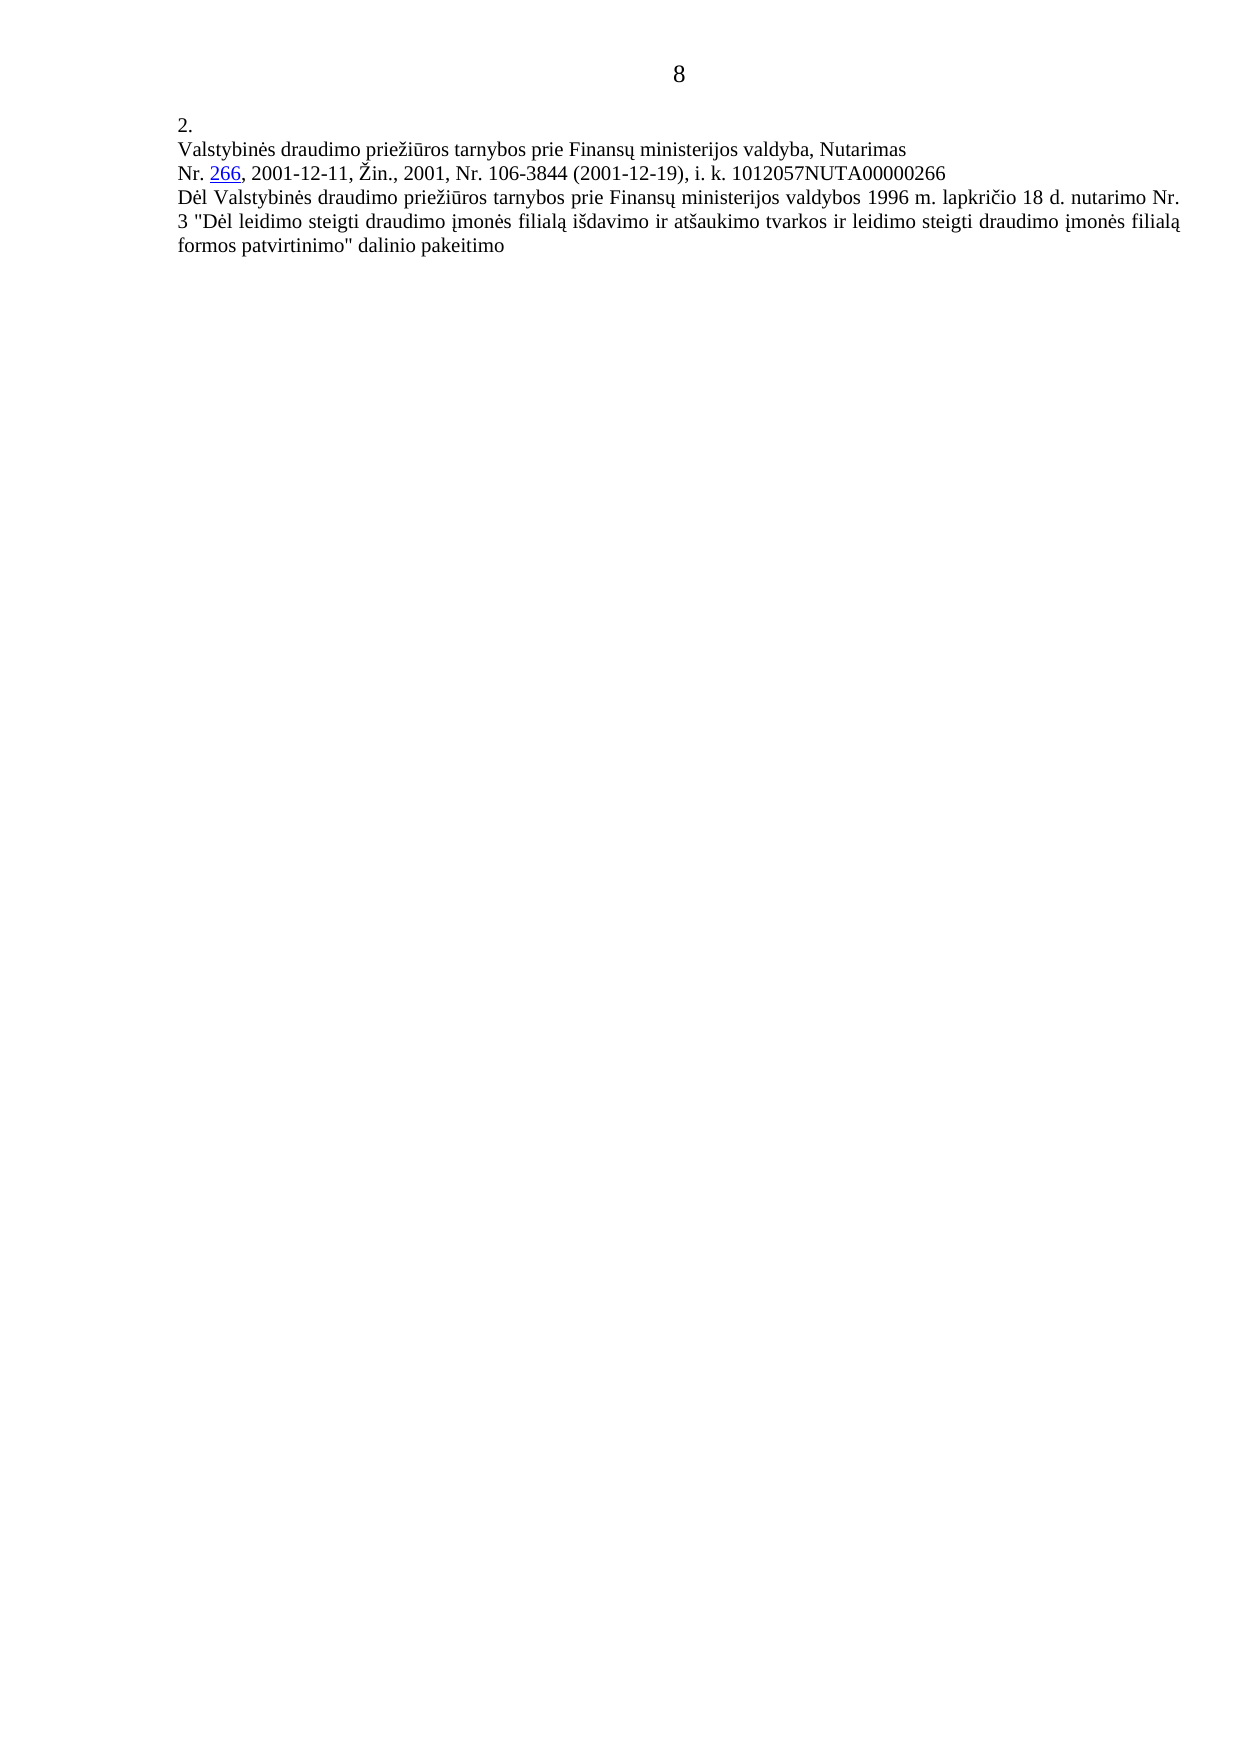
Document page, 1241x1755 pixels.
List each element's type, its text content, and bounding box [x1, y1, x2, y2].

text Nr. 266, 2001-12-11, Žin., 2001, Nr. 106-3844 (2001-12-19), i. k. 1012057NUTA00000266 [177, 161, 1181, 185]
text Dėl Valstybinės draudimo priežiūros tarnybos prie Finansų ministerijos valdybos 1996 m. lapkričio 18 d. nutarimo Nr. 3 "Dėl leidimo steigti draudimo įmonės filialą išdavimo ir atšaukimo tvarkos ir leidimo steigti draudimo įmonės filialą formos patvirtinimo" dalinio pakeitimo [177, 185, 1181, 257]
text 2. [177, 113, 1181, 137]
text Valstybinės draudimo priežiūros tarnybos prie Finansų ministerijos valdyba, Nutarimas [177, 137, 1181, 161]
